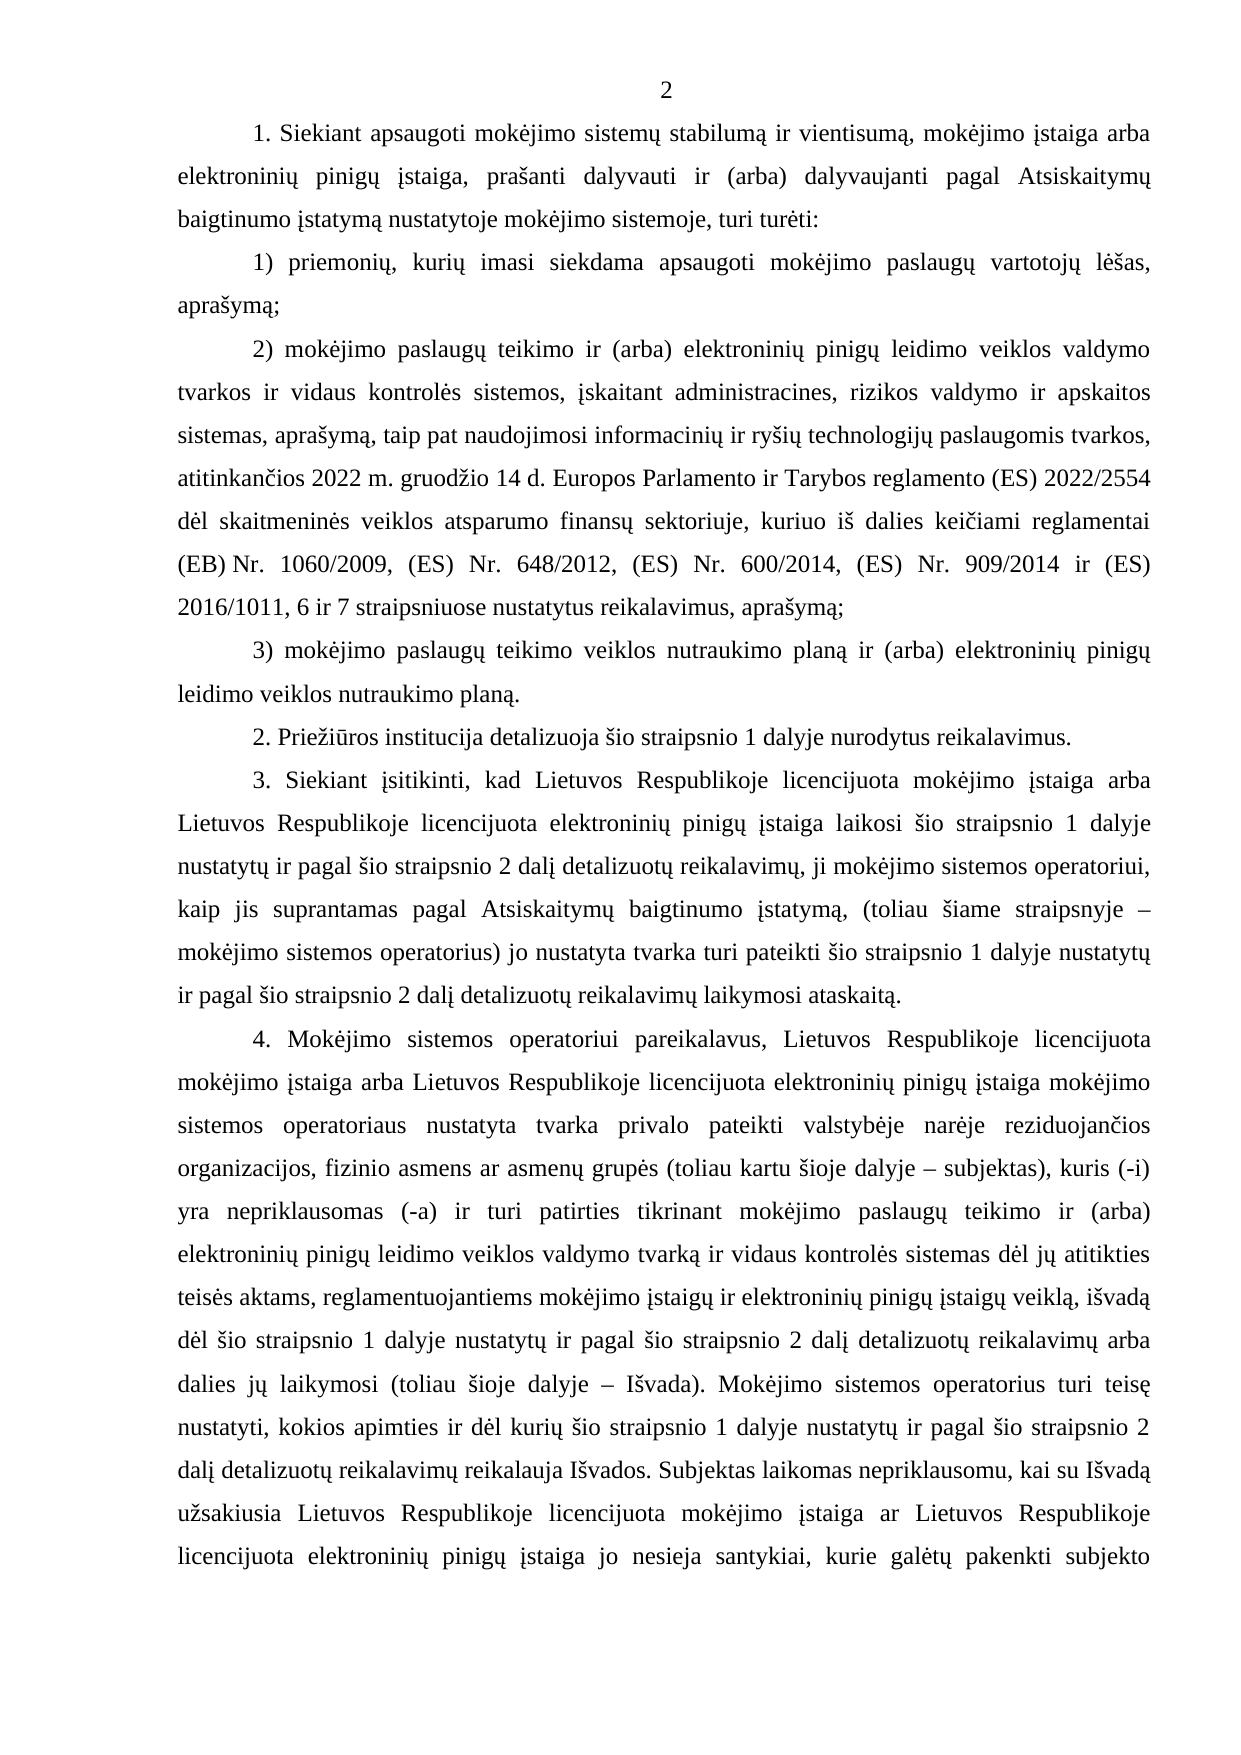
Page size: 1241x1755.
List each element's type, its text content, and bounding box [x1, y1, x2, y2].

text 2. Priežiūros institucija detalizuoja šio straipsnio 1 dalyje nurodytus reikalavimus. [177, 722, 1152, 751]
text 1. Siekiant apsaugoti mokėjimo sistemų stabilumą ir vientisumą, mokėjimo įstaiga arba elektroninių pinigų įstaiga, prašanti dalyvauti ir (arba) dalyvaujanti pagal Atsiskaitymų baigtinumo įstatymą nustatytoje mokėjimo sistemoje, turi turėti: [177, 118, 1152, 233]
text 4. Mokėjimo sistemos operatoriui pareikalavus, Lietuvos Respublikoje licencijuota mokėjimo įstaiga arba Lietuvos Respublikoje licencijuota elektroninių pinigų įstaiga mokėjimo sistemos operatoriaus nustatyta tvarka privalo pateikti valstybėje narėje reziduojančios organizacijos, fizinio asmens ar asmenų grupės (toliau kartu šioje dalyje – subjektas), kuris (-i) yra nepriklausomas (-a) ir turi patirties tikrinant mokėjimo paslaugų teikimo ir (arba) elektroninių pinigų leidimo veiklos valdymo tvarką ir vidaus kontrolės sistemas dėl jų atitikties teisės aktams, reglamentuojantiems mokėjimo įstaigų ir elektroninių pinigų įstaigų veiklą, išvadą dėl šio straipsnio 1 dalyje nustatytų ir pagal šio straipsnio 2 dalį detalizuotų reikalavimų arba dalies jų laikymosi (toliau šioje dalyje – Išvada). Mokėjimo sistemos operatorius turi teisę nustatyti, kokios apimties ir dėl kurių šio straipsnio 1 dalyje nustatytų ir pagal šio straipsnio 2 dalį detalizuotų reikalavimų reikalauja Išvados. Subjektas laikomas nepriklausomu, kai su Išvadą užsakiusia Lietuvos Respublikoje licencijuota mokėjimo įstaiga ar Lietuvos Respublikoje licencijuota elektroninių pinigų įstaiga jo nesieja santykiai, kurie galėtų pakenkti subjekto [177, 1024, 1152, 1570]
text 2) mokėjimo paslaugų teikimo ir (arba) elektroninių pinigų leidimo veiklos valdymo tvarkos ir vidaus kontrolės sistemos, įskaitant administracines, rizikos valdymo ir apskaitos sistemas, aprašymą, taip pat naudojimosi informacinių ir ryšių technologijų paslaugomis tvarkos, atitinkančios 2022 m. gruodžio 14 d. Europos Parlamento ir Tarybos reglamento (ES) 2022/2554 dėl skaitmeninės veiklos atsparumo finansų sektoriuje, kuriuo iš dalies keičiami reglamentai (EB) Nr. 1060/2009, (ES) Nr. 648/2012, (ES) Nr. 600/2014, (ES) Nr. 909/2014 ir (ES) 2016/1011, 6 ir 7 straipsniuose nustatytus reikalavimus, aprašymą; [177, 334, 1152, 621]
text 3. Siekiant įsitikinti, kad Lietuvos Respublikoje licencijuota mokėjimo įstaiga arba Lietuvos Respublikoje licencijuota elektroninių pinigų įstaiga laikosi šio straipsnio 1 dalyje nustatytų ir pagal šio straipsnio 2 dalį detalizuotų reikalavimų, ji mokėjimo sistemos operatoriui, kaip jis suprantamas pagal Atsiskaitymų baigtinumo įstatymą, (toliau šiame straipsnyje – mokėjimo sistemos operatorius) jo nustatyta tvarka turi pateikti šio straipsnio 1 dalyje nustatytų ir pagal šio straipsnio 2 dalį detalizuotų reikalavimų laikymosi ataskaitą. [177, 765, 1152, 1009]
text 1) priemonių, kurių imasi siekdama apsaugoti mokėjimo paslaugų vartotojų lėšas, aprašymą; [177, 247, 1152, 319]
text 3) mokėjimo paslaugų teikimo veiklos nutraukimo planą ir (arba) elektroninių pinigų leidimo veiklos nutraukimo planą. [177, 636, 1152, 707]
